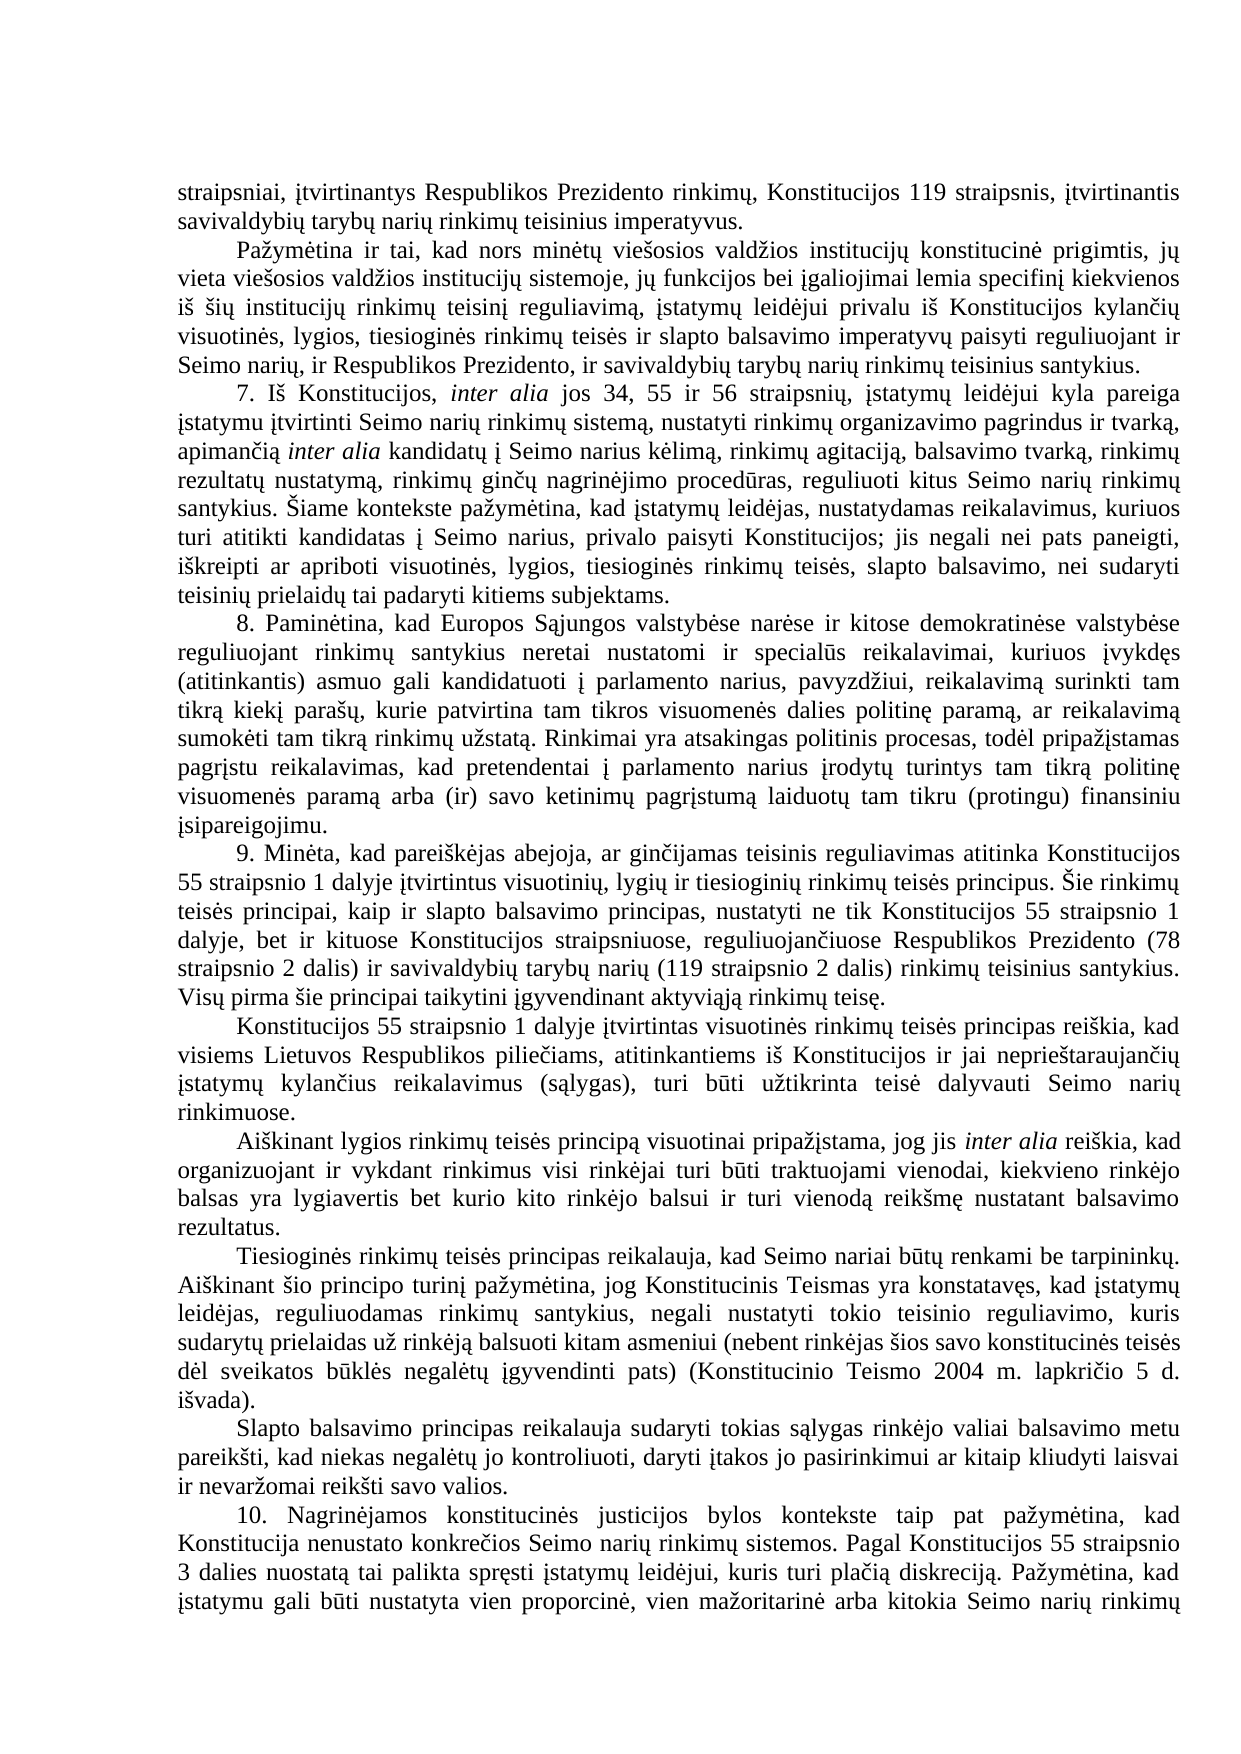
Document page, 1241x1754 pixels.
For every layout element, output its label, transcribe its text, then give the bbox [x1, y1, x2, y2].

text straipsniai, įtvirtinantys Respublikos Prezidento rinkimų, Konstitucijos 119 straipsnis, įtvirtinantis savivaldybių tarybų narių rinkimų teisinius imperatyvus. [177, 177, 1181, 235]
text Konstitucijos 55 straipsnio 1 dalyje įtvirtintas visuotinės rinkimų teisės principas reiškia, kad visiems Lietuvos Respublikos piliečiams, atitinkantiems iš Konstitucijos ir jai neprieštaraujančių įstatymų kylančius reikalavimus (sąlygas), turi būti užtikrinta teisė dalyvauti Seimo narių rinkimuose. [177, 1011, 1181, 1126]
text Aiškinant lygios rinkimų teisės principą visuotinai pripažįstama, jog jis inter alia reiškia, kad organizuojant ir vykdant rinkimus visi rinkėjai turi būti traktuojami vienodai, kiekvieno rinkėjo balsas yra lygiavertis bet kurio kito rinkėjo balsui ir turi vienodą reikšmę nustatant balsavimo rezultatus. [177, 1126, 1181, 1241]
text 8. Paminėtina, kad Europos Sąjungos valstybėse narėse ir kitose demokratinėse valstybėse reguliuojant rinkimų santykius neretai nustatomi ir specialūs reikalavimai, kuriuos įvykdęs (atitinkantis) asmuo gali kandidatuoti į parlamento narius, pavyzdžiui, reikalavimą surinkti tam tikrą kiekį parašų, kurie patvirtina tam tikros visuomenės dalies politinę paramą, ar reikalavimą sumokėti tam tikrą rinkimų užstatą. Rinkimai yra atsakingas politinis procesas, todėl pripažįstamas pagrįstu reikalavimas, kad pretendentai į parlamento narius įrodytų turintys tam tikrą politinę visuomenės paramą arba (ir) savo ketinimų pagrįstumą laiduotų tam tikru (protingu) finansiniu įsipareigojimu. [177, 608, 1181, 838]
text 10. Nagrinėjamos konstitucinės justicijos bylos kontekste taip pat pažymėtina, kad Konstitucija nenustato konkrečios Seimo narių rinkimų sistemos. Pagal Konstitucijos 55 straipsnio 3 dalies nuostatą tai palikta spręsti įstatymų leidėjui, kuris turi plačią diskreciją. Pažymėtina, kad įstatymu gali būti nustatyta vien proporcinė, vien mažoritarinė arba kitokia Seimo narių rinkimų [177, 1500, 1181, 1615]
text 9. Minėta, kad pareiškėjas abejoja, ar ginčijamas teisinis reguliavimas atitinka Konstitucijos 55 straipsnio 1 dalyje įtvirtintus visuotinių, lygių ir tiesioginių rinkimų teisės principus. Šie rinkimų teisės principai, kaip ir slapto balsavimo principas, nustatyti ne tik Konstitucijos 55 straipsnio 1 dalyje, bet ir kituose Konstitucijos straipsniuose, reguliuojančiuose Respublikos Prezidento (78 straipsnio 2 dalis) ir savivaldybių tarybų narių (119 straipsnio 2 dalis) rinkimų teisinius santykius. Visų pirma šie principai taikytini įgyvendinant aktyviąją rinkimų teisę. [177, 838, 1181, 1011]
text 7. Iš Konstitucijos, inter alia jos 34, 55 ir 56 straipsnių, įstatymų leidėjui kyla pareiga įstatymu įtvirtinti Seimo narių rinkimų sistemą, nustatyti rinkimų organizavimo pagrindus ir tvarką, apimančią inter alia kandidatų į Seimo narius kėlimą, rinkimų agitaciją, balsavimo tvarką, rinkimų rezultatų nustatymą, rinkimų ginčų nagrinėjimo procedūras, reguliuoti kitus Seimo narių rinkimų santykius. Šiame kontekste pažymėtina, kad įstatymų leidėjas, nustatydamas reikalavimus, kuriuos turi atitikti kandidatas į Seimo narius, privalo paisyti Konstitucijos; jis negali nei pats paneigti, iškreipti ar apriboti visuotinės, lygios, tiesioginės rinkimų teisės, slapto balsavimo, nei sudaryti teisinių prielaidų tai padaryti kitiems subjektams. [177, 378, 1181, 608]
text Tiesioginės rinkimų teisės principas reikalauja, kad Seimo nariai būtų renkami be tarpininkų. Aiškinant šio principo turinį pažymėtina, jog Konstitucinis Teismas yra konstatavęs, kad įstatymų leidėjas, reguliuodamas rinkimų santykius, negali nustatyti tokio teisinio reguliavimo, kuris sudarytų prielaidas už rinkėją balsuoti kitam asmeniui (nebent rinkėjas šios savo konstitucinės teisės dėl sveikatos būklės negalėtų įgyvendinti pats) (Konstitucinio Teismo 2004 m. lapkričio 5 d. išvada). [177, 1241, 1181, 1413]
text Pažymėtina ir tai, kad nors minėtų viešosios valdžios institucijų konstitucinė prigimtis, jų vieta viešosios valdžios institucijų sistemoje, jų funkcijos bei įgaliojimai lemia specifinį kiekvienos iš šių institucijų rinkimų teisinį reguliavimą, įstatymų leidėjui privalu iš Konstitucijos kylančių visuotinės, lygios, tiesioginės rinkimų teisės ir slapto balsavimo imperatyvų paisyti reguliuojant ir Seimo narių, ir Respublikos Prezidento, ir savivaldybių tarybų narių rinkimų teisinius santykius. [177, 235, 1181, 378]
text Slapto balsavimo principas reikalauja sudaryti tokias sąlygas rinkėjo valiai balsavimo metu pareikšti, kad niekas negalėtų jo kontroliuoti, daryti įtakos jo pasirinkimui ar kitaip kliudyti laisvai ir nevaržomai reikšti savo valios. [177, 1413, 1181, 1500]
